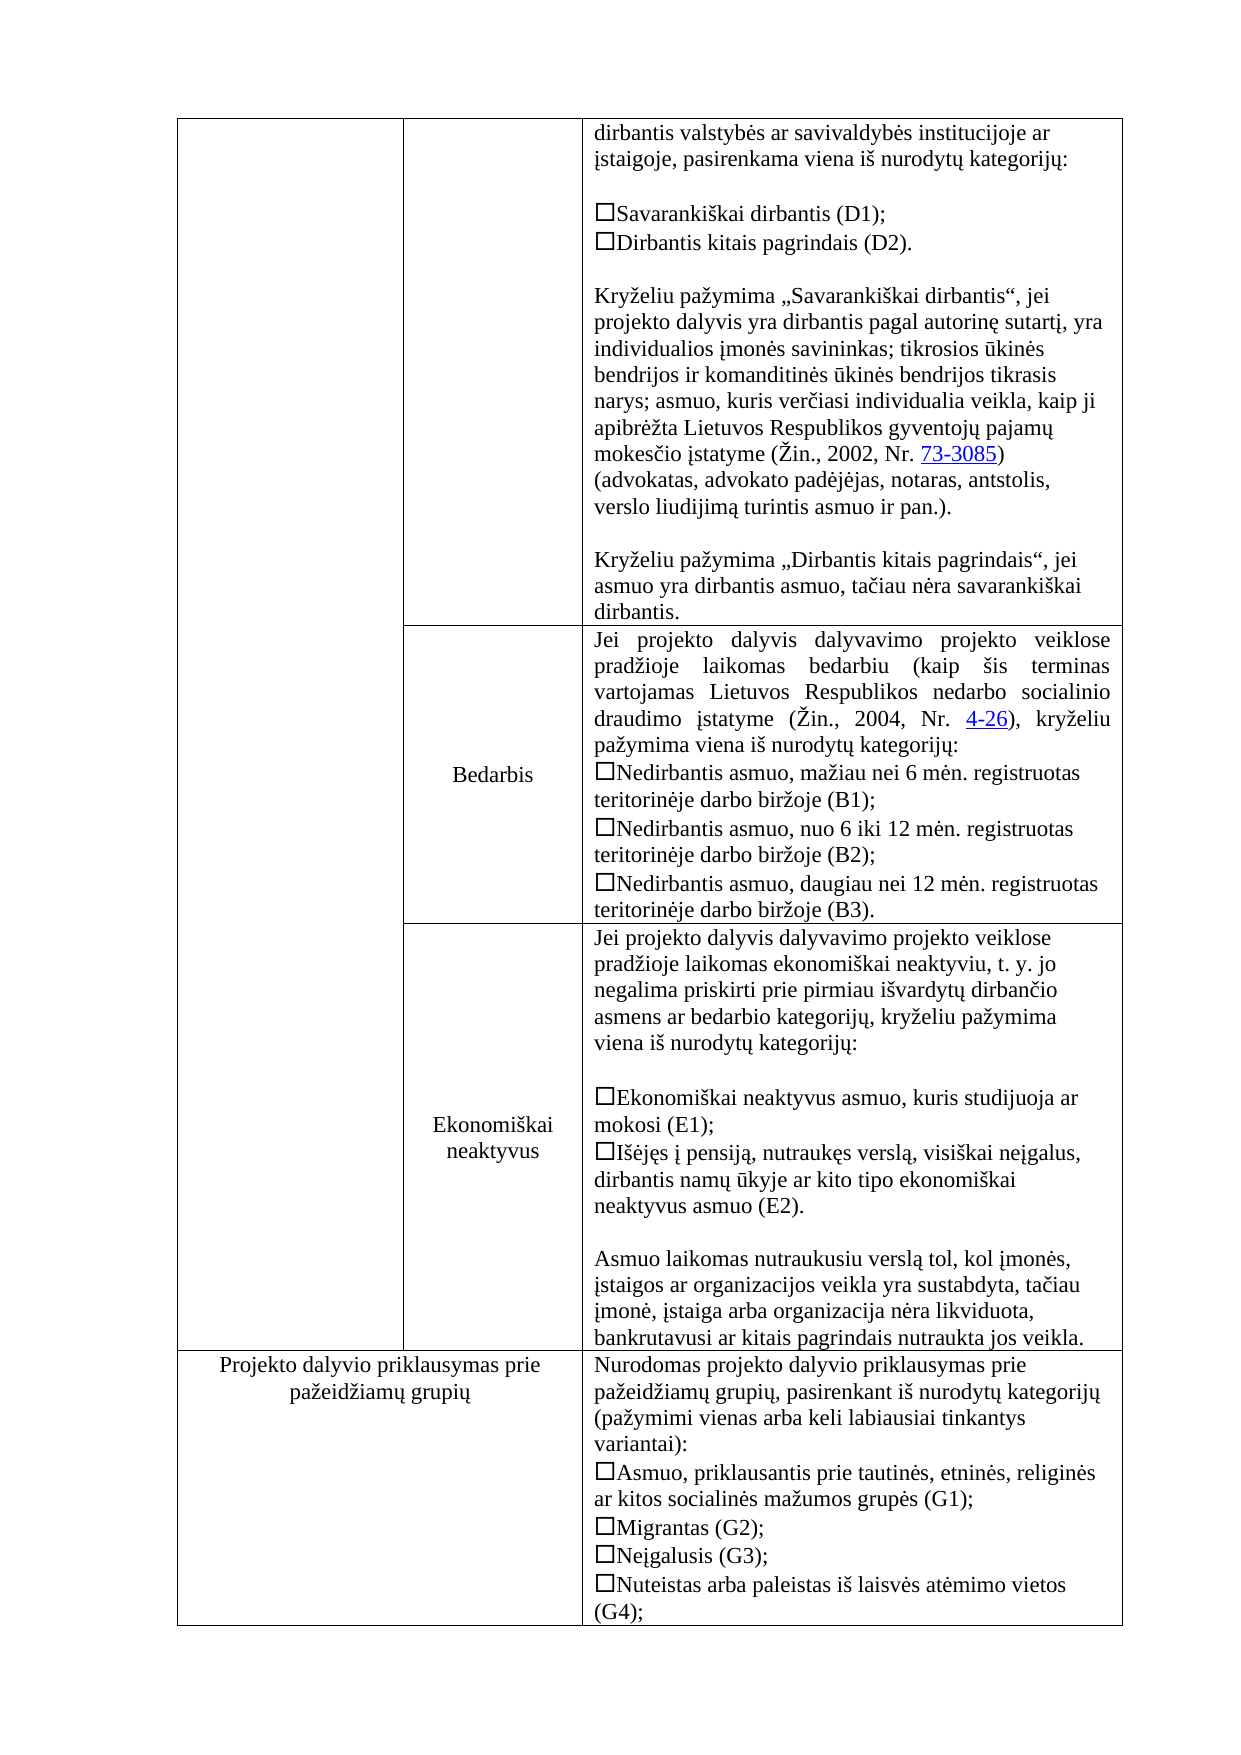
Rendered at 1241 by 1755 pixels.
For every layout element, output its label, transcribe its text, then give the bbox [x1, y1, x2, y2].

table_cell Ekonomiškai neaktyvus [404, 924, 582, 1350]
table_cell Jei projekto dalyvis dalyvavimo projekto veiklose pradžioje laikomas bedarbiu (kaip šis terminas vartojamas Lietuvos Respublikos nedarbo socialinio draudimo įstatyme (Žin., 2004, Nr. 4-26), kryželiu pažymima viena iš nurodytų kategorijų: []Nedirbantis asmuo, mažiau nei 6 mėn. registruotas teritorinėje darbo biržoje (B1); []Nedirbantis asmuo, nuo 6 iki 12 mėn. registruotas teritorinėje darbo biržoje (B2); []Nedirbantis asmuo, daugiau nei 12 mėn. registruotas teritorinėje darbo biržoje (B3). [583, 626, 1122, 923]
table_cell Projekto dalyvio priklausymas prie pažeidžiamų grupių [178, 1351, 582, 1624]
table_cell Nurodomas projekto dalyvio priklausymas prie pažeidžiamų grupių, pasirenkant iš nurodytų kategorijų (pažymimi vienas arba keli labiausiai tinkantys variantai): []Asmuo, priklausantis prie tautinės, etninės, religinės ar kitos socialinės mažumos grupės (G1); []Migrantas (G2); []Neįgalusis (G3); []Nuteistas arba paleistas iš laisvės atėmimo vietos (G4); []Asmuo, sergantis priklausomybės nuo psichoaktyviųjų medžiagų ligomis (G5); []Asmuo, priklausantis prie kitų socialinės atskirties ir socialinės rizikos grupių (G6); []Asmuo, nepriklausantis prie socialinės atskirties ir socialinės rizikos grupių (G7). Kryželiu pažymima „Asmuo, priklausantis prie tautinės, etninės, religinės ar kitos socialinės mažumos grupės“, jei asmuo priklauso prie demografinės grupės tam tikroje teritorijoje (valstybėje, regione ir t. t.), kuri tam tikrais specifiniais bruožais skiriasi iš gyventojų daugumos. Tokie specifiniai bruožai gali būti kalba, rasė, religija, įsitikinimai, socialinis vaidmuo ir pan. Kryželiu pažymima „Migrantas“, jei asmens pilietybė jo gimimo metu nėra Europos Sąjungos valstybės narės ir šis asmuo nuolat gyvena vienoje iš Europos Sąjungos valstybių narių. Kryželiu pažymima „Neįgalusis“, jei projekto dalyvis yra asmuo, kuriam Lietuvos Respublikos neįgaliųjų socialinės integracijos įstatymo (Žin., 1991, Nr. 36-969; 2004, Nr. 83-2983) nustatyta tvarka pripažintas neįgalumo lygis arba 55 procentų ir mažesnis darbingumo lygis, arba specialiųjų poreikių lygis. Kryželiu pažymima „Nuteistas arba paleistas iš laisvės atėmimo vietos“, jei projekto dalyvis yra asmuo, dėl kurio yra priimtas ir įsiteisėjęs apkaltinamasis Lietuvos Respublikos, užsienio valstybės arba tarptautinės teisminės institucijos nuosprendis, ir (arba) asmuo, paleistas iš laisvės atėmimo vietos – pataisos namų, nepilnamečių pataisos namų, kalėjimo, atviros kolonijos. Kryželiu pažymima „Asmuo, sergantis priklausomybės nuo psichoaktyviųjų medžiagų ligomis“, jei asmuo yra priklausomas nuo alkoholio, narkotinių, psichotropinių, toksinių ar kitų psichiką veikiančių medžiagų ir dalyvauja atitinkamoje reabilitacijos programoje arba yra ją baigęs. Kryželiu pažymima „Asmuo, priklausantis prie kitų socialinės atskirties ir socialinės rizikos grupių“, jei asmuo laikomas socialinės rizikos asmeniu ir (arba) priklauso prie vienos iš socialinės rizikos grupių, t. y.: - elgetaujantis, valkataujantis, skurstantis; - patyręs psichologinę, fizinę ar seksualinę prievartą, smurtą šeimoje; - yra priklausomas nuo lošimų; - įsitraukęs ar linkęs įsitraukti į nusikalstamą veiklą; - socialinės rizikos ir tėvų netekę vaikai; socialinių globos įstaigų auklėtiniai; - moteris, po ilgesnės pertraukos grįžtanti į darbo rinką; - vieniša motina ar tėvas (vienas auginantis vaikus); - vyresnė kaip 50 metų moteris ar vyras; - daugiavaikės ar vienišo tėvo su vaikais šeimos narys; - asmuo, susiduriantis su darbo ir šeimos įsipareigojimų derinimo problemomis; - asmuo, gyvenantis kaimiškoje ir (ar) nutolusioje vietovėje ar kitoje socialiai apleistoje teritorijoje; - suaugęs asmuo, neįgijęs pagrindinio išsilavinimo; - asmuo, susiduriantis su mokymosi sunkumais ir (ar) nedalyvaujantis švietimo ir mokymo veikloje; - anksti iš švietimo sistemos pasitraukęs asmuo. Kryželiu pažymima „Asmuo, nepriklausantis prie socialinės atskirties ir socialinės rizikos grupių“, jei asmuo nepriklauso nė prie vienos iš nurodytų kategorijų. [583, 1351, 1122, 1624]
table_cell [178, 119, 403, 1350]
table_cell Jei projekto dalyvis dalyvavimo projekto veiklose pradžioje laikomas ekonomiškai neaktyviu, t. y. jo negalima priskirti prie pirmiau išvardytų dirbančio asmens ar bedarbio kategorijų, kryželiu pažymima viena iš nurodytų kategorijų: []Ekonomiškai neaktyvus asmuo, kuris studijuoja ar mokosi (E1); []Išėjęs į pensiją, nutraukęs verslą, visiškai neįgalus, dirbantis namų ūkyje ar kito tipo ekonomiškai neaktyvus asmuo (E2). Asmuo laikomas nutraukusiu verslą tol, kol įmonės, įstaigos ar organizacijos veikla yra sustabdyta, tačiau įmonė, įstaiga arba organizacija nėra likviduota, bankrutavusi ar kitais pagrindais nutraukta jos veikla. [583, 924, 1122, 1350]
table_cell Bedarbis [404, 626, 582, 923]
table_cell [404, 119, 582, 625]
table_cell Nurodoma, koks yra projekto dalyvio statusas darbo rinkoje jo dalyvavimo projekto veiklose pradžioje (pažymimas vienas labiausiai tinkantis variantas). Jei projekto dalyvis dalyvavimo projekto veiklose pradžioje laikomas dirbančiu asmeniu, t. y. projekto dalyvis yra fizinis asmuo, pagal Lietuvos Respublikos darbo kodekso (Žin., 2002, Nr. 64-2569) 13 straipsnį turintis darbinį teisnumą ir veiksnumą, dirbantis pagal darbo sutartį ir gaunantis darbo užmokestį, arba asmuo, įgijęs įstatymų nustatytą valstybės tarnautojo statusą ir dirbantis valstybės ar savivaldybės institucijoje ar įstaigoje, pasirenkama viena iš nurodytų kategorijų: []Savarankiškai dirbantis (D1); []Dirbantis kitais pagrindais (D2). Kryželiu pažymima „Savarankiškai dirbantis“, jei projekto dalyvis yra dirbantis pagal autorinę sutartį, yra individualios įmonės savininkas; tikrosios ūkinės bendrijos ir komanditinės ūkinės bendrijos tikrasis narys; asmuo, kuris verčiasi individualia veikla, kaip ji apibrėžta Lietuvos Respublikos gyventojų pajamų mokesčio įstatyme (Žin., 2002, Nr. 73-3085) (advokatas, advokato padėjėjas, notaras, antstolis, verslo liudijimą turintis asmuo ir pan.). Kryželiu pažymima „Dirbantis kitais pagrindais“, jei asmuo yra dirbantis asmuo, tačiau nėra savarankiškai dirbantis. [583, 119, 1122, 625]
